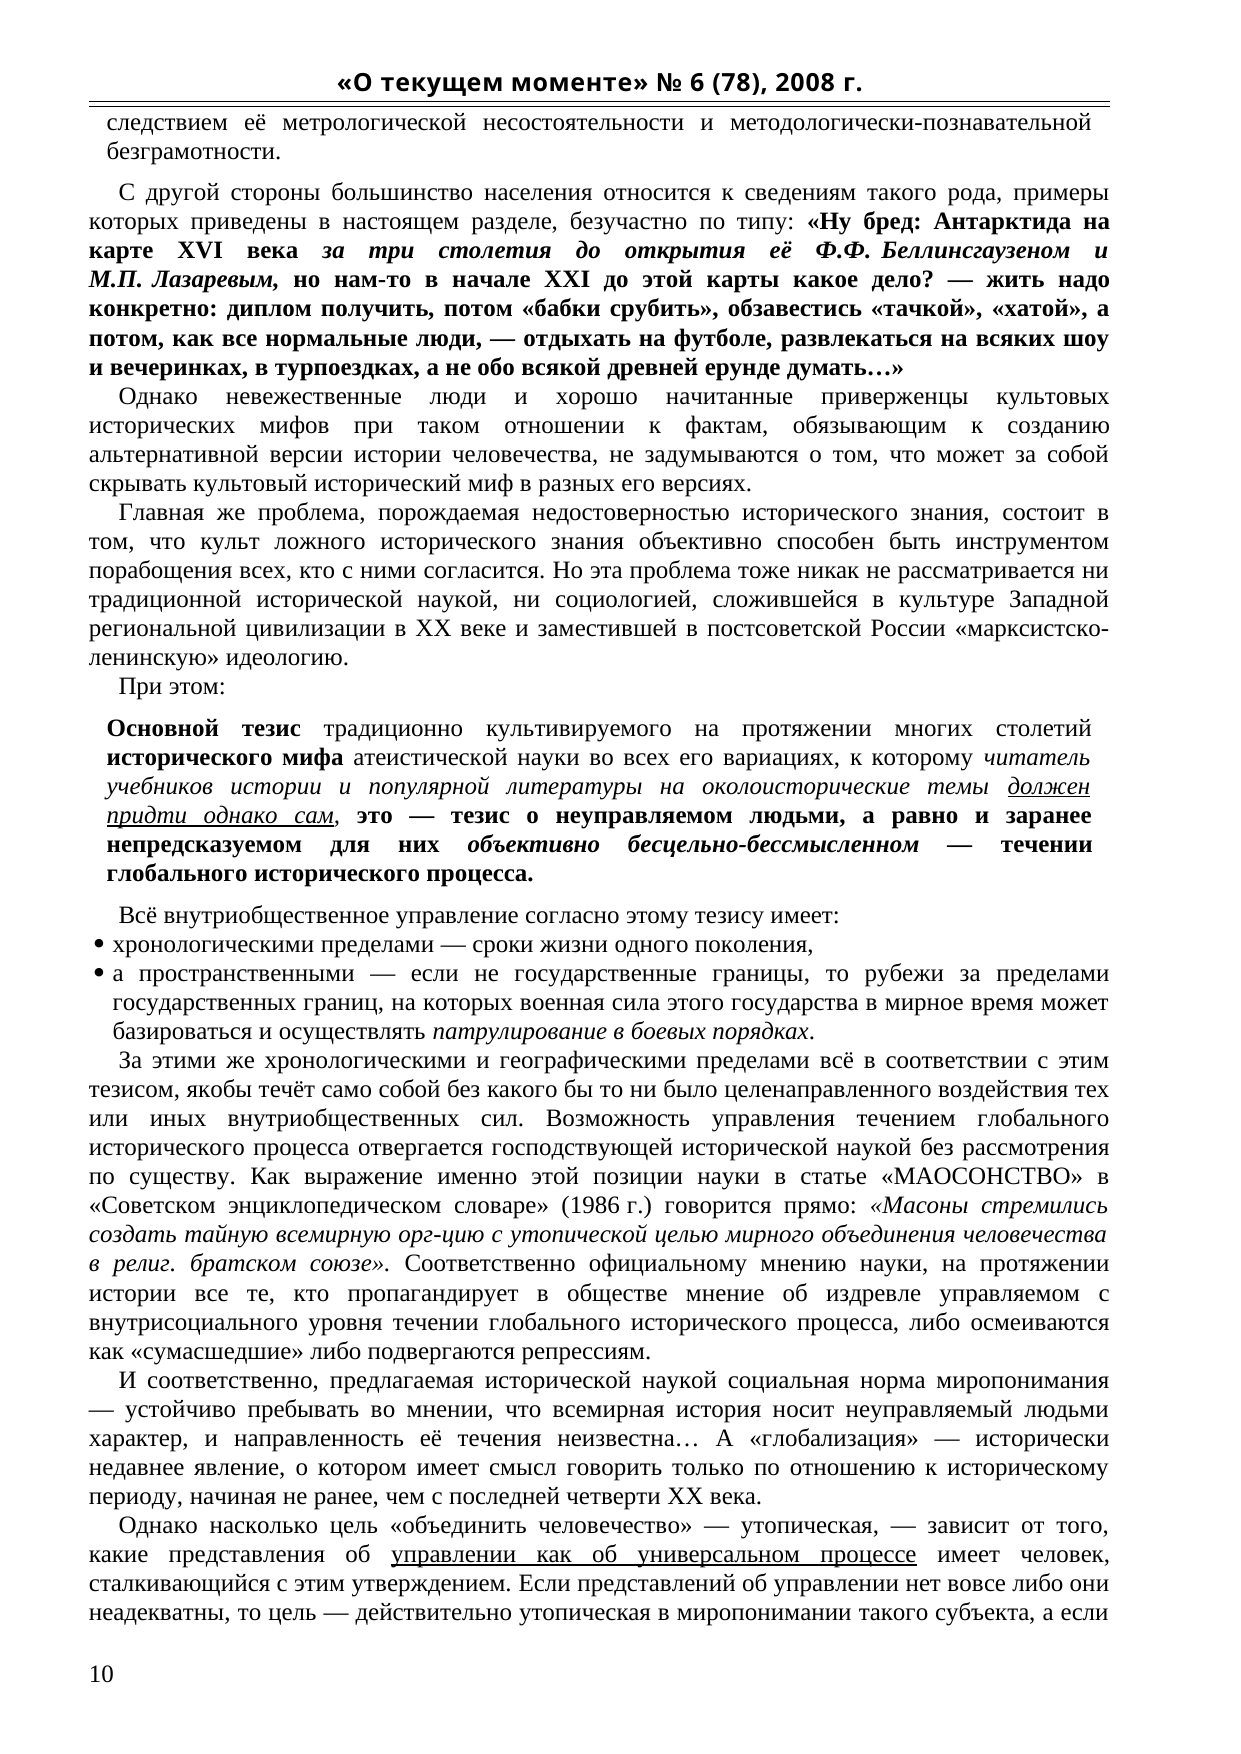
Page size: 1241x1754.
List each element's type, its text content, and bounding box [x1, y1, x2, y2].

text Главная же проблема, порождаемая недостоверностью исторического знания, состоит в том, что культ ложного исторического знания объективно способен быть инструментом порабощения всех, кто с ними согласится. Но эта проблема тоже никак не рассматривается ни традиционной исторической наукой, ни социологией, сложившейся в культуре Западной региональной цивилизации в ХХ веке и заместившей в постсоветской России «марксистско-ленинскую» идеологию. [89, 497, 1110, 671]
text Однако насколько цель «объединить человечество» — утопическая, — зависит от того, какие представления об управлении как об универсальном процессе имеет человек, сталкивающийся с этим утверждением. Если представлений об управлении нет вовсе либо они неадекватны, то цель — действительно утопическая в миропонимании такого субъекта, а если [89, 1510, 1110, 1626]
text следствием её метрологической несостоятельности и методологически-познавательной безграмотности. [106, 107, 1093, 164]
text Основной тезис традиционно культивируемого на протяжении многих столетий исторического мифа атеистической науки во всех его вариациях, к которому читатель учебников истории и популярной литературы на околоисторические темы должен придти однако сам, это — тезис о неуправляемом людьми, а равно и заранее непредсказуемом для них объективно бесцельно-бессмысленном — течении глобального исторического процесса. [106, 713, 1093, 887]
text Однако невежественные люди и хорошо начитанные приверженцы культовых исторических мифов при таком отношении к фактам, обязывающим к созданию альтернативной версии истории человечества, не задумываются о том, что может за собой скрывать культовый исторический миф в разных его версиях. [89, 381, 1110, 497]
text И соответственно, предлагаемая исторической наукой социальная норма миропонимания — устойчиво пребывать во мнении, что всемирная история носит неуправляемый людьми характер, и направленность её течения неизвестна… А «глобализация» — исторически недавнее явление, о котором имеет смысл говорить только по отношению к историческому периоду, начиная не ранее, чем с последней четверти ХХ века. [89, 1364, 1110, 1510]
text С другой стороны большинство населения относится к сведениям такого рода, примеры которых приведены в настоящем разделе, безучастно по типу: «Ну бред: Антарктида на карте XVI века за три столетия до открытия её Ф.Ф. Беллин­с­гаузеном и М.П. Лазаревым, но нам-то в начале ХХI до этой карты какое дело? — жить надо конкретно: диплом получить, потом «бабки срубить», обзавестись «тачкой», «хатой», а потом, как все нормальные люди, — отдыхать на футболе, развлекаться на всяких шоу и вечеринках, в турпоездках, а не обо всякой древней ерунде думать…» [89, 177, 1110, 381]
text Всё внутриобщественное управление согласно этому тезису имеет: [89, 899, 1110, 929]
list хронологическими пределами — сроки жизни одного поколения, [94, 929, 1110, 958]
list а пространственными — если не государственные границы, то рубежи за пределами государственных границ, на которых военная сила этого государства в мирное время может базироваться и осуществлять патрулирование в боевых порядках. [94, 958, 1110, 1045]
text За этими же хронологическими и географическими пределами всё в соответствии с этим тезисом, якобы течёт само собой без какого бы то ни было целенаправленного воздействия тех или иных внутриобщественных сил. Возможность управления течением глобального исторического процесса отвергается господствующей исторической наукой без рассмотрения по существу. Как выражение именно этой позиции науки в статье «МАОСОНСТВО» в «Советском энциклопедическом словаре» (1986 г.) говорится прямо: «Масоны стремились создать тайную всемирную орг-цию с утопической целью мирного объединения человечества в религ. братском союзе». Соответственно официальному мнению науки, на протяжении истории все те, кто пропагандирует в обществе мнение об издревле управляемом с внутрисоциального уровня течении глобального исторического процесса, либо осмеиваются как «сумасшедшие» либо подвергаются репрессиям. [89, 1045, 1110, 1364]
text При этом: [89, 671, 1110, 700]
